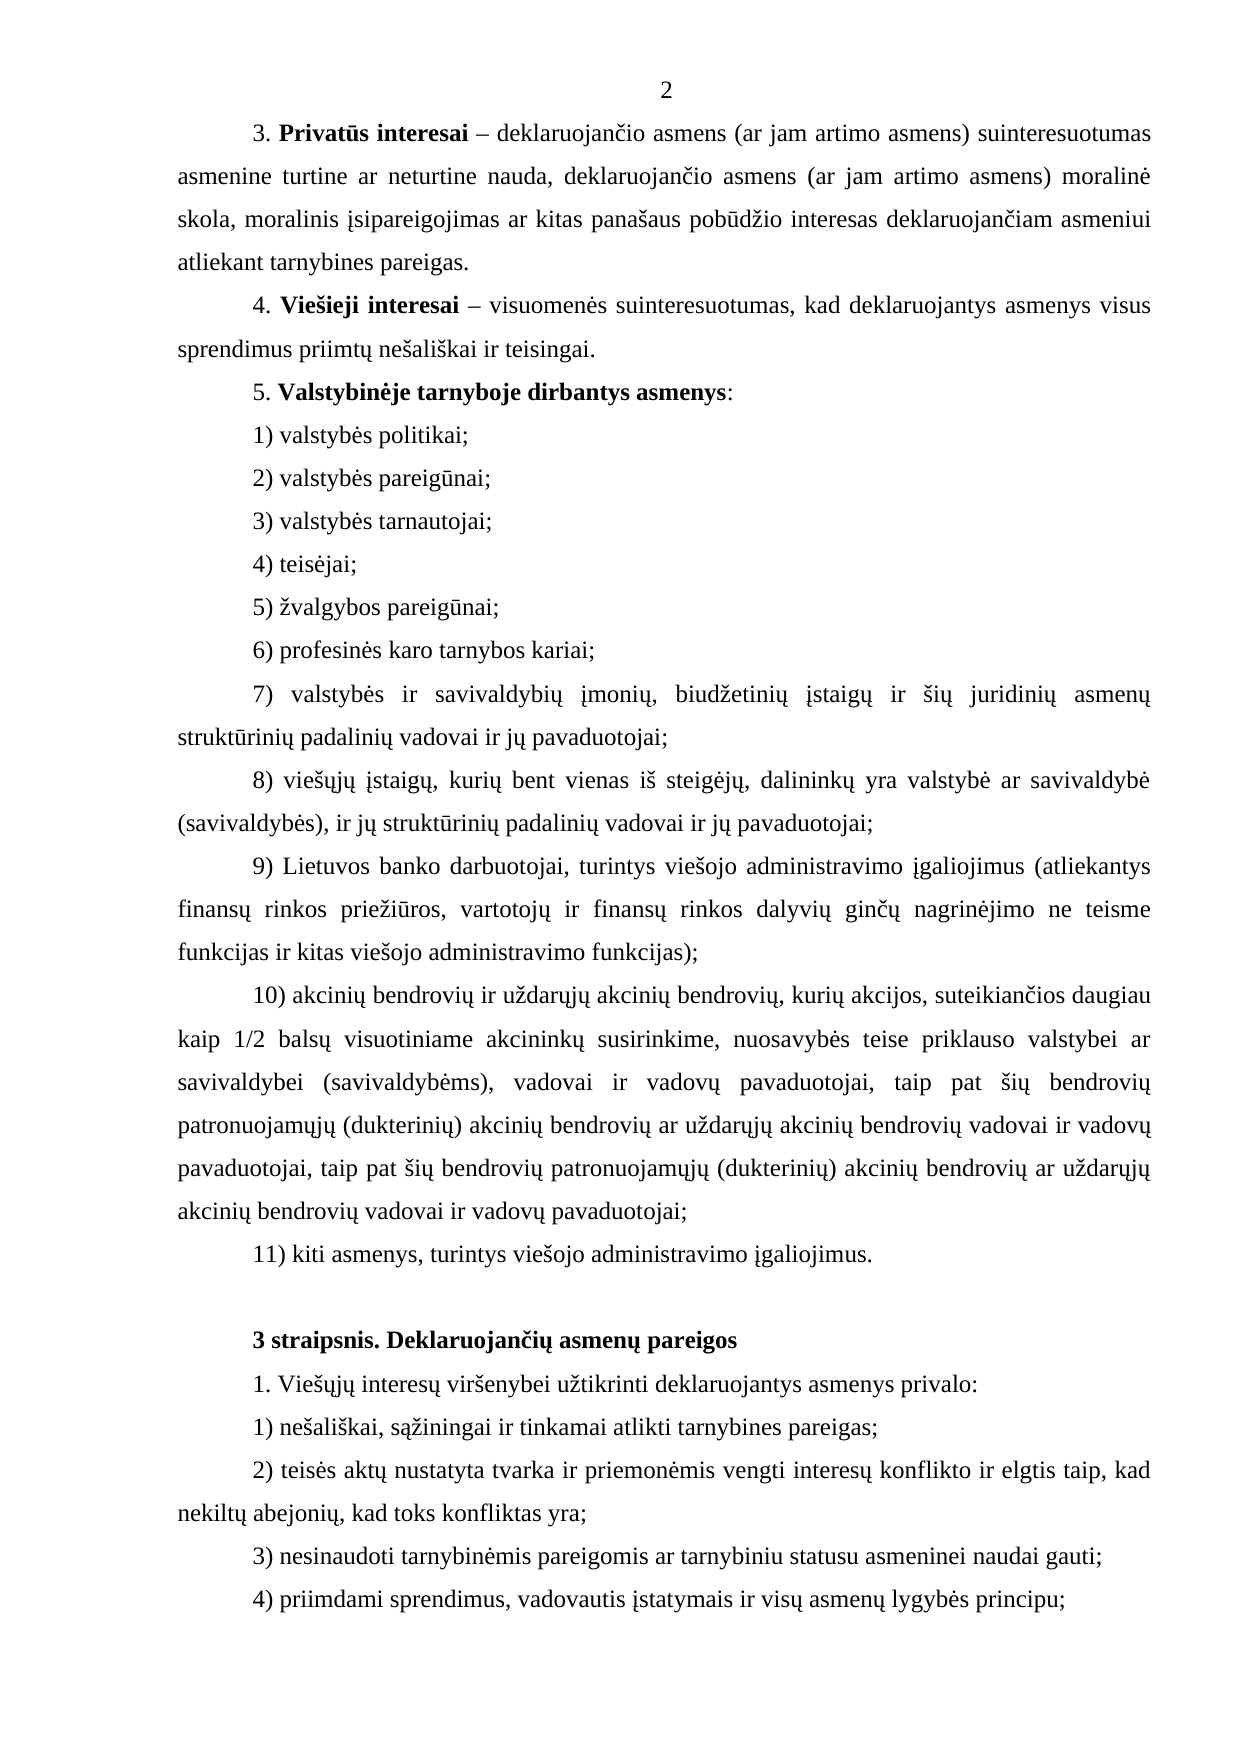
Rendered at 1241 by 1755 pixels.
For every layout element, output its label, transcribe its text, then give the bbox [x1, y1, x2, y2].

text 3) nesinaudoti tarnybinėmis pareigomis ar tarnybiniu statusu asmeninei naudai gauti; [177, 1541, 1152, 1570]
text 3. Privatūs interesai – deklaruojančio asmens (ar jam artimo asmens) suinteresuotumas asmenine turtine ar neturtine nauda, deklaruojančio asmens (ar jam artimo asmens) moralinė skola, moralinis įsipareigojimas ar kitas panašaus pobūdžio interesas deklaruojančiam asmeniui atliekant tarnybines pareigas. [177, 118, 1152, 276]
text 4. Viešieji interesai – visuomenės suinteresuotumas, kad deklaruojantys asmenys visus sprendimus priimtų nešališkai ir teisingai. [177, 291, 1152, 362]
text 9) Lietuvos banko darbuotojai, turintys viešojo administravimo įgaliojimus (atliekantys finansų rinkos priežiūros, vartotojų ir finansų rinkos dalyvių ginčų nagrinėjimo ne teisme funkcijas ir kitas viešojo administravimo funkcijas); [177, 851, 1152, 966]
text 8) viešųjų įstaigų, kurių bent vienas iš steigėjų, dalininkų yra valstybė ar savivaldybė (savivaldybės), ir jų struktūrinių padalinių vadovai ir jų pavaduotojai; [177, 765, 1152, 837]
text 4) priimdami sprendimus, vadovautis įstatymais ir visų asmenų lygybės principu; [177, 1584, 1152, 1613]
text 3 straipsnis. Deklaruojančių asmenų pareigos [177, 1326, 1152, 1354]
text 3) valstybės tarnautojai; [177, 506, 1152, 535]
text 2) valstybės pareigūnai; [177, 463, 1152, 492]
text 7) valstybės ir savivaldybių įmonių, biudžetinių įstaigų ir šių juridinių asmenų struktūrinių padalinių vadovai ir jų pavaduotojai; [177, 679, 1152, 751]
text 1) valstybės politikai; [177, 420, 1152, 449]
text 1. Viešųjų interesų viršenybei užtikrinti deklaruojantys asmenys privalo: [177, 1369, 1152, 1397]
text 4) teisėjai; [177, 549, 1152, 578]
text 2) teisės aktų nustatyta tvarka ir priemonėmis vengti interesų konflikto ir elgtis taip, kad nekiltų abejonių, kad toks konfliktas yra; [177, 1455, 1152, 1527]
text 5) žvalgybos pareigūnai; [177, 592, 1152, 621]
text 11) kiti asmenys, turintys viešojo administravimo įgaliojimus. [177, 1239, 1152, 1268]
text 5. Valstybinėje tarnyboje dirbantys asmenys: [177, 377, 1152, 406]
text 10) akcinių bendrovių ir uždarųjų akcinių bendrovių, kurių akcijos, suteikiančios daugiau kaip 1/2 balsų visuotiniame akcininkų susirinkime, nuosavybės teise priklauso valstybei ar savivaldybei (savivaldybėms), vadovai ir vadovų pavaduotojai, taip pat šių bendrovių patronuojamųjų (dukterinių) akcinių bendrovių ar uždarųjų akcinių bendrovių vadovai ir vadovų pavaduotojai, taip pat šių bendrovių patronuojamųjų (dukterinių) akcinių bendrovių ar uždarųjų akcinių bendrovių vadovai ir vadovų pavaduotojai; [177, 981, 1152, 1225]
text 6) profesinės karo tarnybos kariai; [177, 636, 1152, 664]
text 1) nešališkai, sąžiningai ir tinkamai atlikti tarnybines pareigas; [177, 1412, 1152, 1441]
